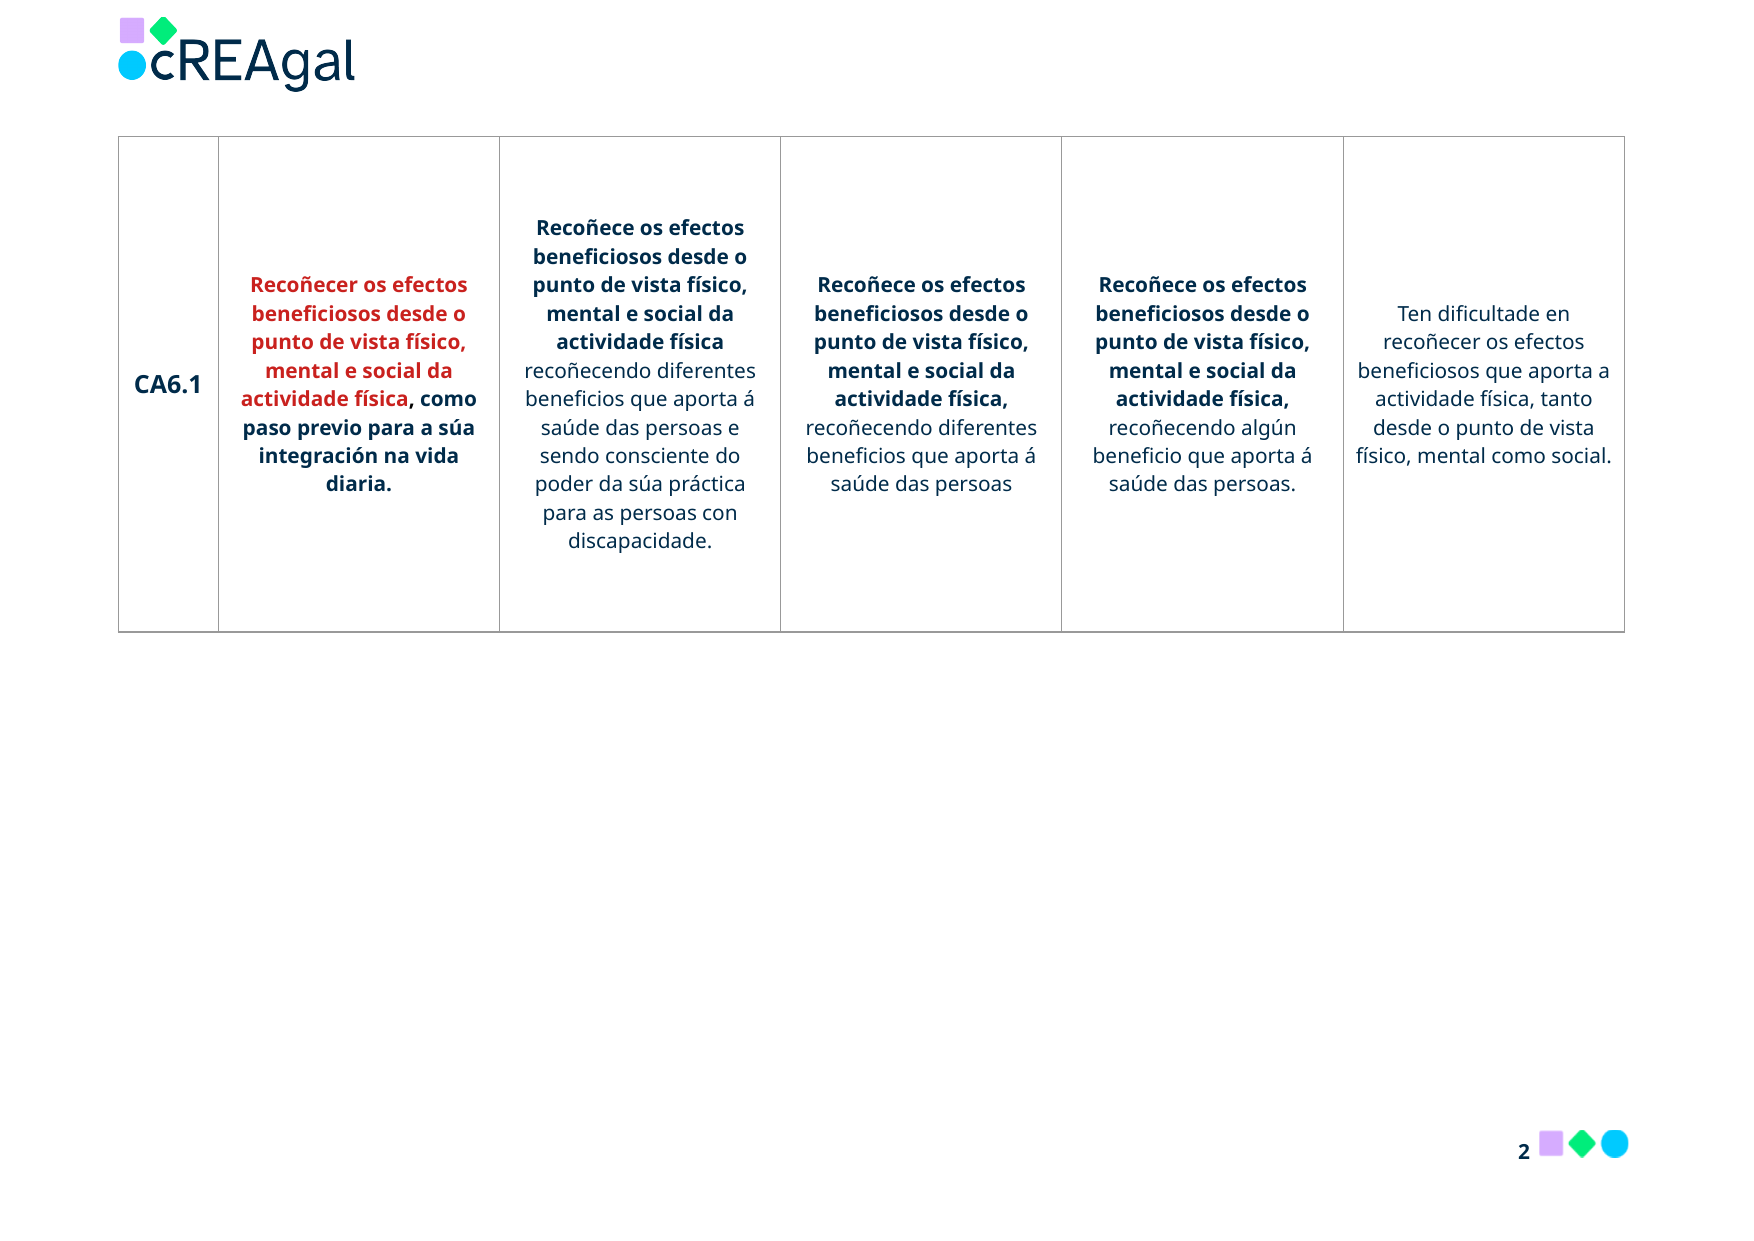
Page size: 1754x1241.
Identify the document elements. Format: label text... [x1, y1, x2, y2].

picture [1539, 1130, 1612, 1158]
table_cell Recoñecer os efectos beneficiosos desde o punto de vista físico, mental e social da actividade física, como paso previo para a súa integración na vida diaria. [219, 137, 499, 631]
table_cell CA6.1 [119, 137, 218, 631]
picture [1622, 1130, 1629, 1140]
table_cell Recoñece os efectos beneficiosos desde o punto de vista físico, mental e social da actividade física recoñecendo diferentes beneficios que aporta á saúde das persoas e sendo consciente do poder da súa práctica para as persoas con discapacidade. [500, 137, 780, 631]
table_cell Recoñece os efectos beneficiosos desde o punto de vista físico, mental e social da actividade física, recoñecendo diferentes beneficios que aporta á saúde das persoas [781, 137, 1061, 631]
table_cell Recoñece os efectos beneficiosos desde o punto de vista físico, mental e social da actividade física, recoñecendo algún beneficio que aporta á saúde das persoas. [1062, 137, 1343, 631]
picture [1618, 1146, 1629, 1158]
picture [118, 17, 355, 92]
table_cell Ten dificultade en recoñecer os efectos beneficiosos que aporta a actividade física, tanto desde o punto de vista físico, mental como social. [1344, 137, 1624, 631]
